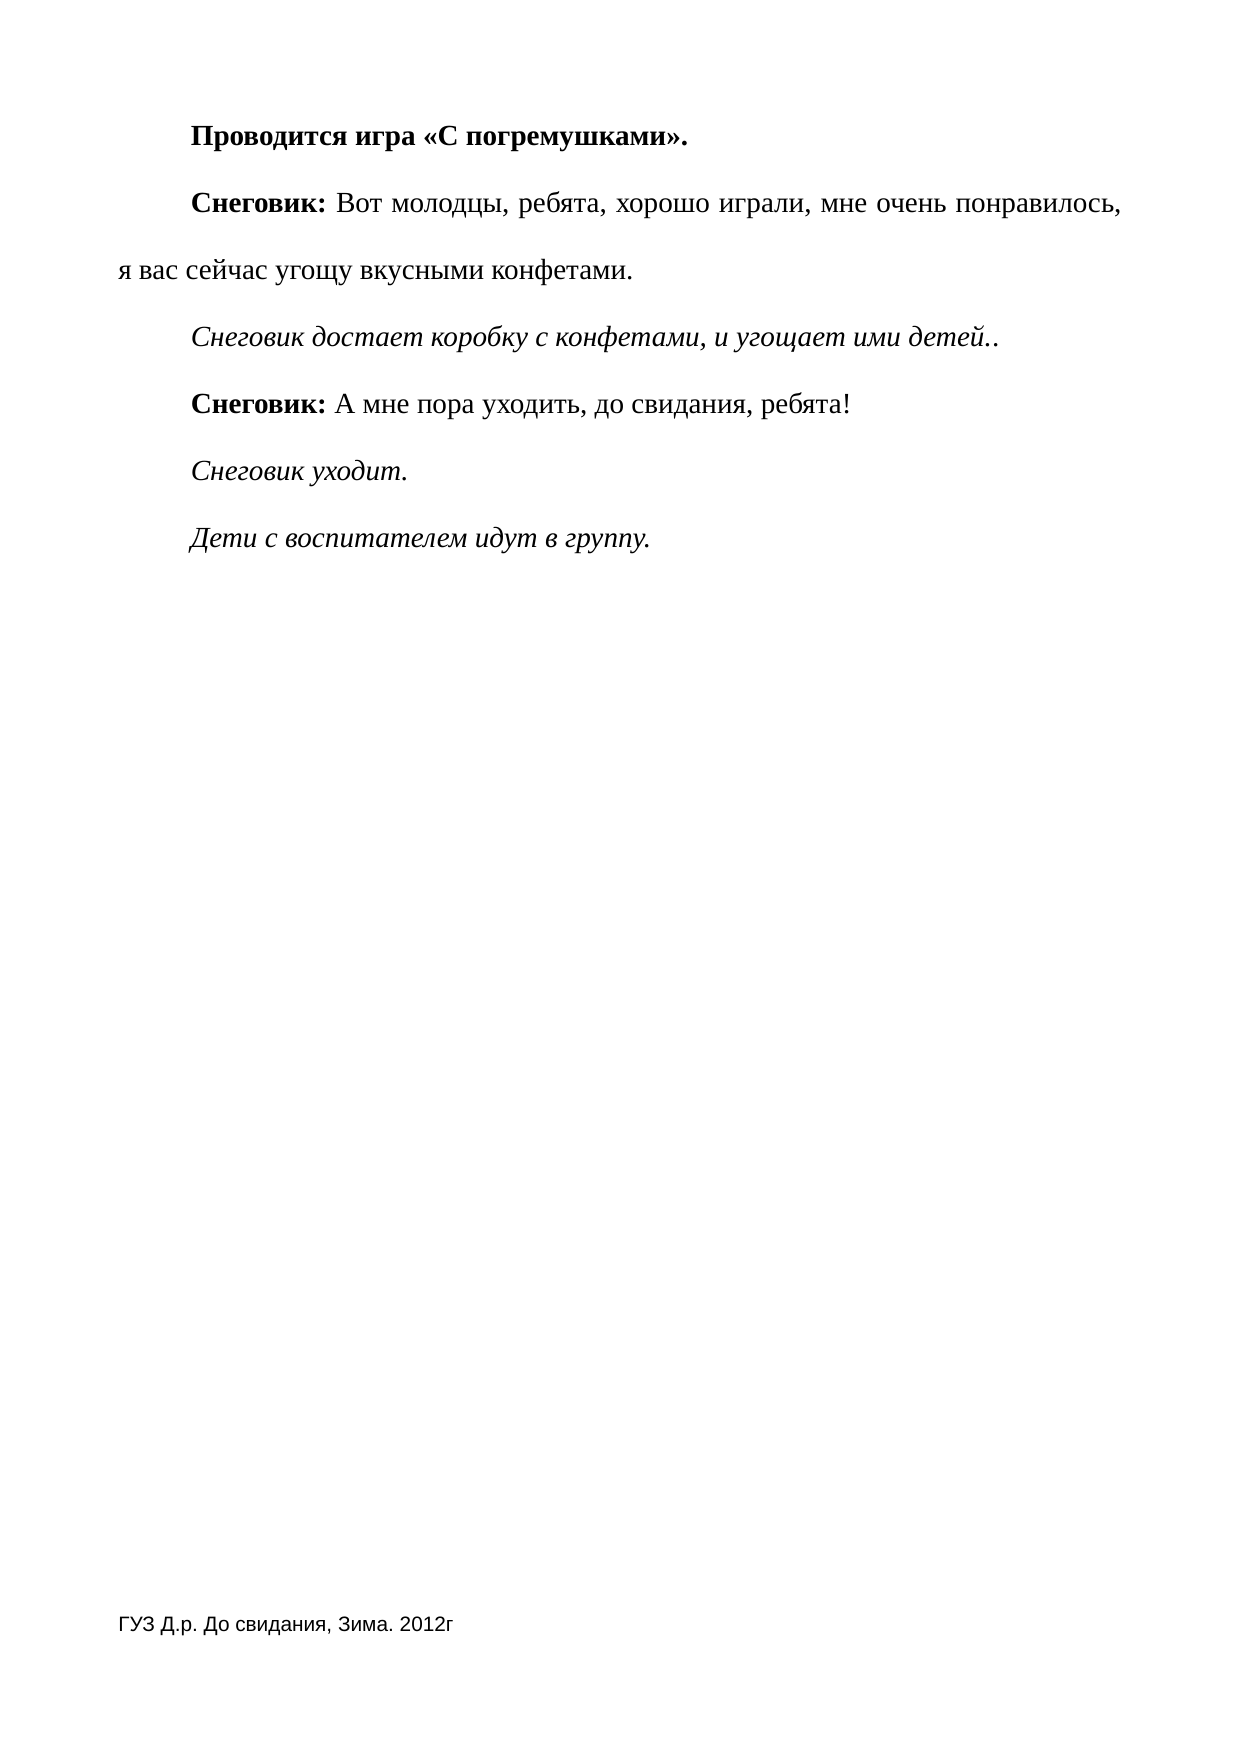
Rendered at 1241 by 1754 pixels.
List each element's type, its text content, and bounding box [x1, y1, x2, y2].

text Снеговик: Вот молодцы, ребята, хорошо играли, мне очень понравилось, я вас сейчас угощу вкусными конфетами. [118, 185, 1122, 286]
text Снеговик достает коробку с конфетами, и угощает ими детей.. [118, 319, 1122, 353]
text Снеговик уходит. [118, 453, 1122, 487]
text Проводится игра «С погремушками». [118, 118, 1122, 152]
text Дети с воспитателем идут в группу. [118, 521, 1122, 554]
text Снеговик: А мне пора уходить, до свидания, ребята! [118, 386, 1122, 420]
